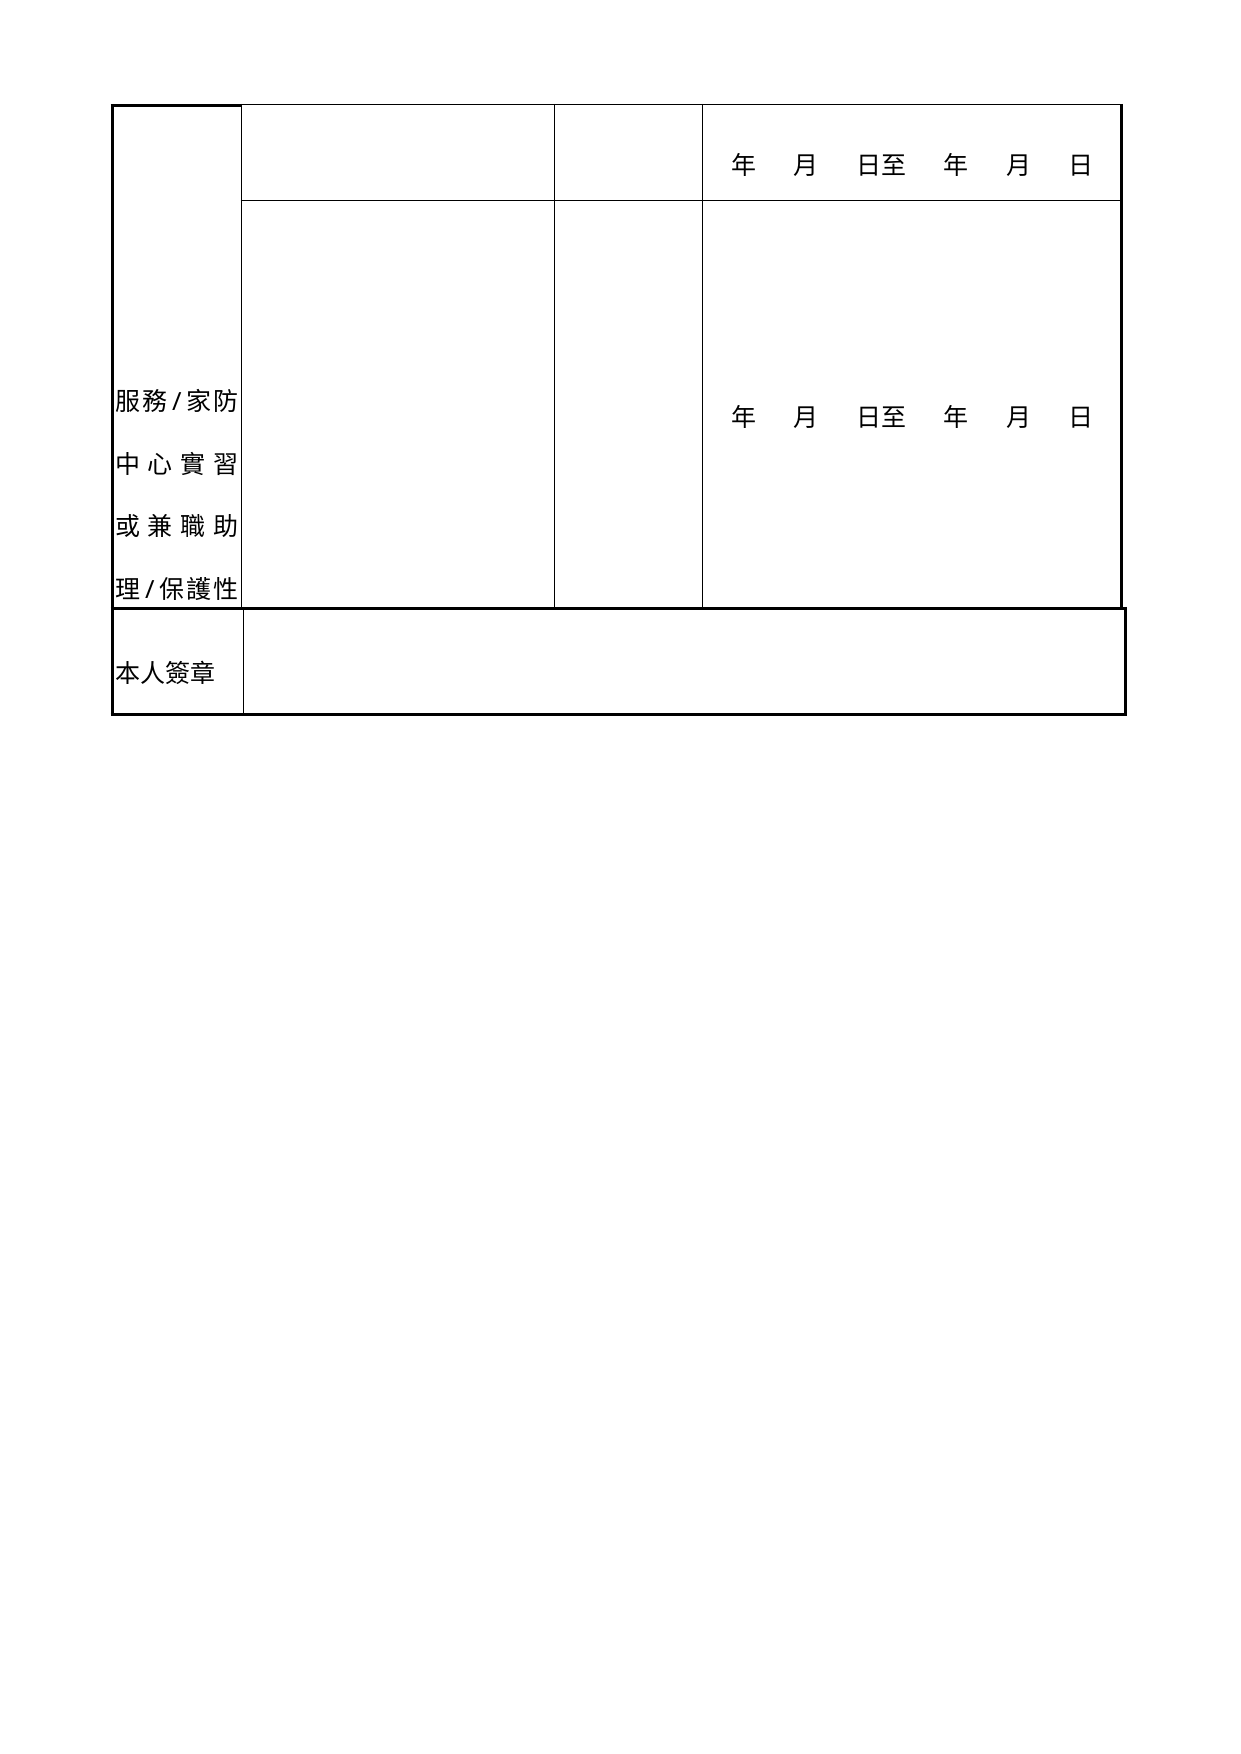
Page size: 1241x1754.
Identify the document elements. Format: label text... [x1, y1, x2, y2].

table_cell 年 月 日至 年 月 日 [703, 201, 1120, 607]
table_cell [242, 201, 554, 607]
table_cell 年 月 日至 年 月 日 [703, 105, 1120, 200]
table_cell 本人簽章 [114, 610, 243, 712]
table_cell [555, 201, 702, 607]
table_cell [242, 105, 554, 200]
table_cell [244, 610, 1124, 712]
table_cell 從事社會福利直接服務/家防中心實習或兼職助理/保護性服務/保護性服務社工督導之相關經歷 [114, 107, 241, 607]
table_cell [555, 105, 702, 200]
